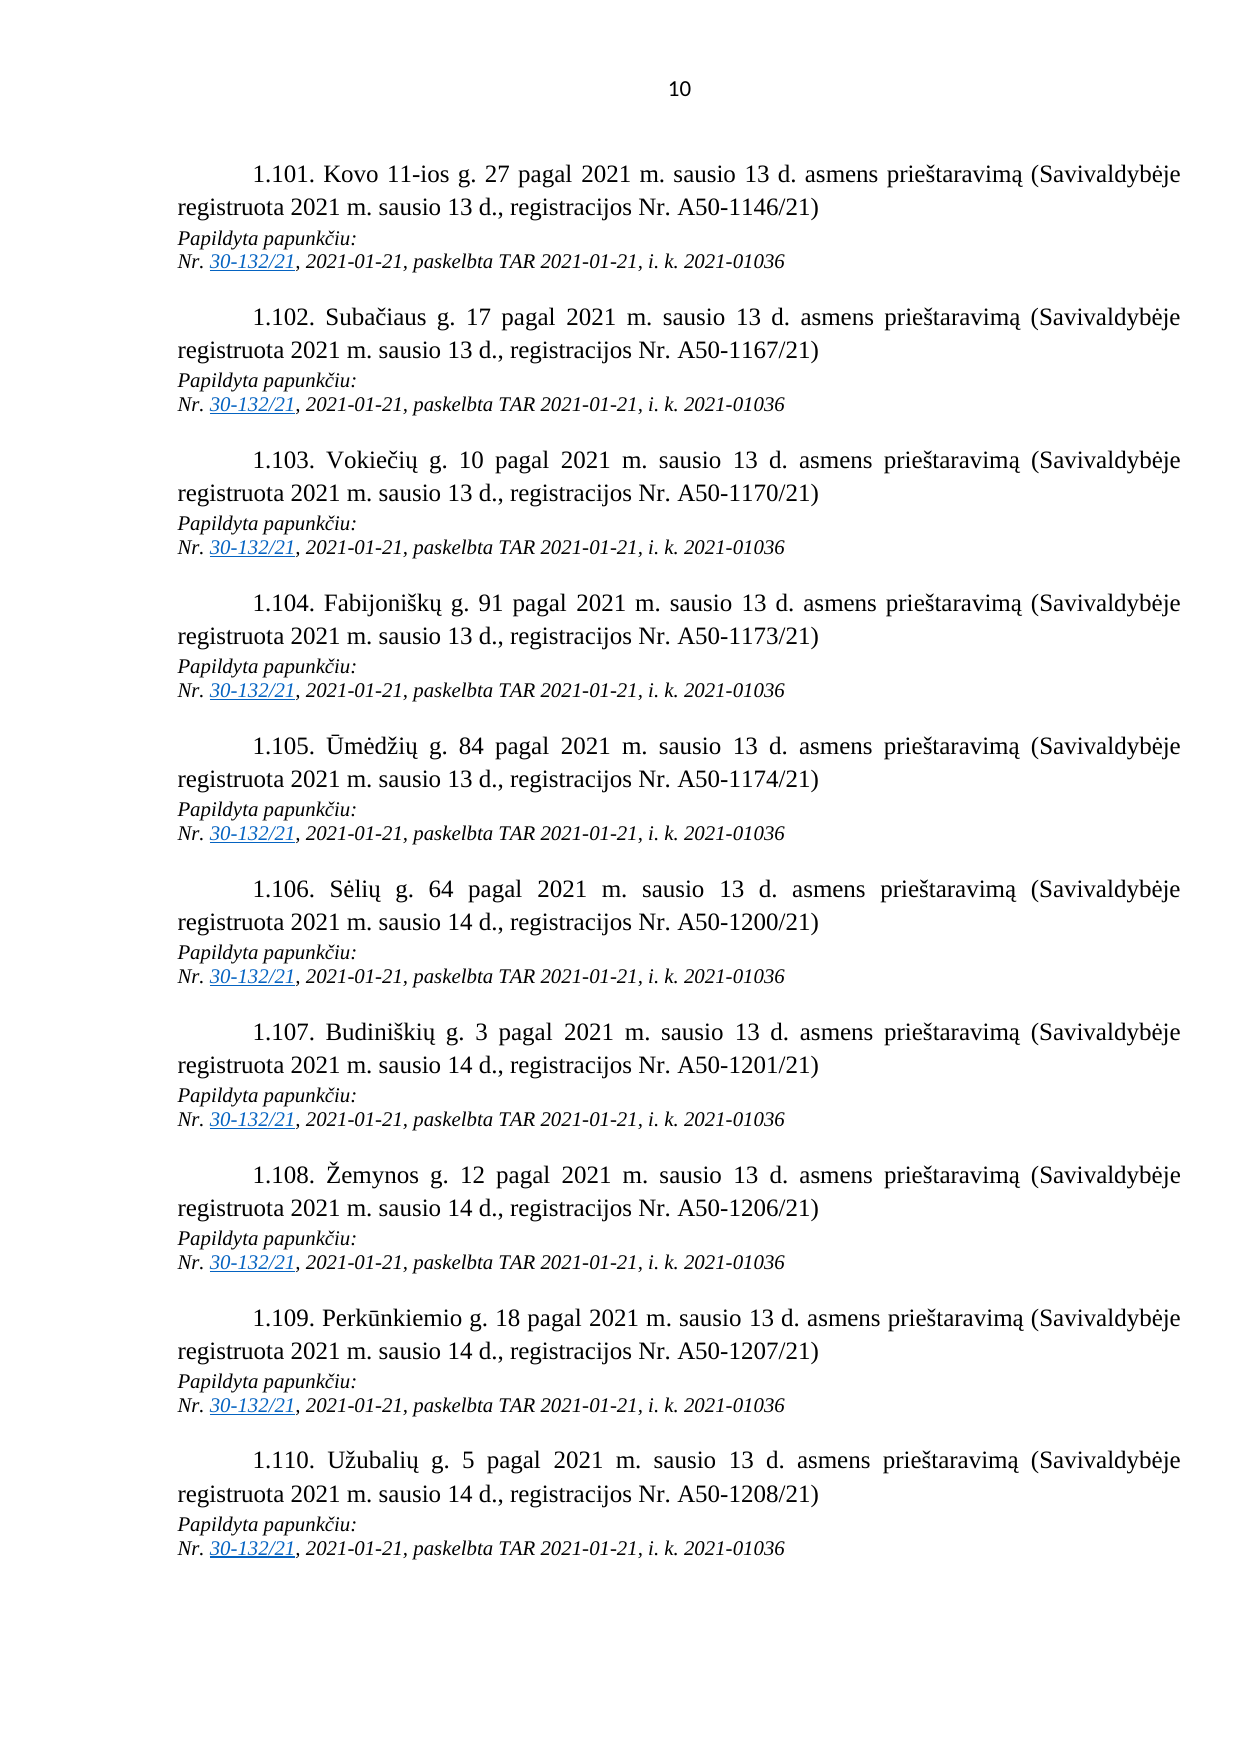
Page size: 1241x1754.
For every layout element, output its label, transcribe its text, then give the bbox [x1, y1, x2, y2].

text 1.102. Subačiaus g. 17 pagal 2021 m. sausio 13 d. asmens prieštaravimą (Savivaldybėje registruota 2021 m. sausio 13 d., registracijos Nr. A50-1167/21) [177, 302, 1181, 364]
text 1.104. Fabijoniškų g. 91 pagal 2021 m. sausio 13 d. asmens prieštaravimą (Savivaldybėje registruota 2021 m. sausio 13 d., registracijos Nr. A50-1173/21) [177, 588, 1181, 650]
text Nr. 30-132/21, 2021-01-21, paskelbta TAR 2021-01-21, i. k. 2021-01036 [177, 1250, 1181, 1274]
text 1.107. Budiniškių g. 3 pagal 2021 m. sausio 13 d. asmens prieštaravimą (Savivaldybėje registruota 2021 m. sausio 14 d., registracijos Nr. A50-1201/21) [177, 1017, 1181, 1079]
text Papildyta papunkčiu: [177, 1226, 1181, 1250]
text Papildyta papunkčiu: [177, 654, 1181, 678]
text Nr. 30-132/21, 2021-01-21, paskelbta TAR 2021-01-21, i. k. 2021-01036 [177, 678, 1181, 702]
text Papildyta papunkčiu: [177, 940, 1181, 964]
text Nr. 30-132/21, 2021-01-21, paskelbta TAR 2021-01-21, i. k. 2021-01036 [177, 1536, 1181, 1560]
text 1.101. Kovo 11-ios g. 27 pagal 2021 m. sausio 13 d. asmens prieštaravimą (Savivaldybėje registruota 2021 m. sausio 13 d., registracijos Nr. A50-1146/21) [177, 159, 1181, 221]
text Nr. 30-132/21, 2021-01-21, paskelbta TAR 2021-01-21, i. k. 2021-01036 [177, 1107, 1181, 1131]
text 1.108. Žemynos g. 12 pagal 2021 m. sausio 13 d. asmens prieštaravimą (Savivaldybėje registruota 2021 m. sausio 14 d., registracijos Nr. A50-1206/21) [177, 1160, 1181, 1222]
text Papildyta papunkčiu: [177, 797, 1181, 821]
text Nr. 30-132/21, 2021-01-21, paskelbta TAR 2021-01-21, i. k. 2021-01036 [177, 535, 1181, 559]
text Nr. 30-132/21, 2021-01-21, paskelbta TAR 2021-01-21, i. k. 2021-01036 [177, 249, 1181, 273]
text 1.103. Vokiečių g. 10 pagal 2021 m. sausio 13 d. asmens prieštaravimą (Savivaldybėje registruota 2021 m. sausio 13 d., registracijos Nr. A50-1170/21) [177, 445, 1181, 507]
text Papildyta papunkčiu: [177, 1512, 1181, 1536]
text Nr. 30-132/21, 2021-01-21, paskelbta TAR 2021-01-21, i. k. 2021-01036 [177, 964, 1181, 988]
text 1.106. Sėlių g. 64 pagal 2021 m. sausio 13 d. asmens prieštaravimą (Savivaldybėje registruota 2021 m. sausio 14 d., registracijos Nr. A50-1200/21) [177, 874, 1181, 936]
text Papildyta papunkčiu: [177, 368, 1181, 392]
text Papildyta papunkčiu: [177, 1369, 1181, 1393]
text Papildyta papunkčiu: [177, 1083, 1181, 1107]
text Papildyta papunkčiu: [177, 511, 1181, 535]
text Nr. 30-132/21, 2021-01-21, paskelbta TAR 2021-01-21, i. k. 2021-01036 [177, 821, 1181, 845]
text Nr. 30-132/21, 2021-01-21, paskelbta TAR 2021-01-21, i. k. 2021-01036 [177, 1393, 1181, 1417]
text 1.109. Perkūnkiemio g. 18 pagal 2021 m. sausio 13 d. asmens prieštaravimą (Savivaldybėje registruota 2021 m. sausio 14 d., registracijos Nr. A50-1207/21) [177, 1303, 1181, 1364]
text 1.105. Ūmėdžių g. 84 pagal 2021 m. sausio 13 d. asmens prieštaravimą (Savivaldybėje registruota 2021 m. sausio 13 d., registracijos Nr. A50-1174/21) [177, 731, 1181, 793]
text Papildyta papunkčiu: [177, 225, 1181, 249]
text 1.110. Užubalių g. 5 pagal 2021 m. sausio 13 d. asmens prieštaravimą (Savivaldybėje registruota 2021 m. sausio 14 d., registracijos Nr. A50-1208/21) [177, 1446, 1181, 1507]
text Nr. 30-132/21, 2021-01-21, paskelbta TAR 2021-01-21, i. k. 2021-01036 [177, 392, 1181, 416]
